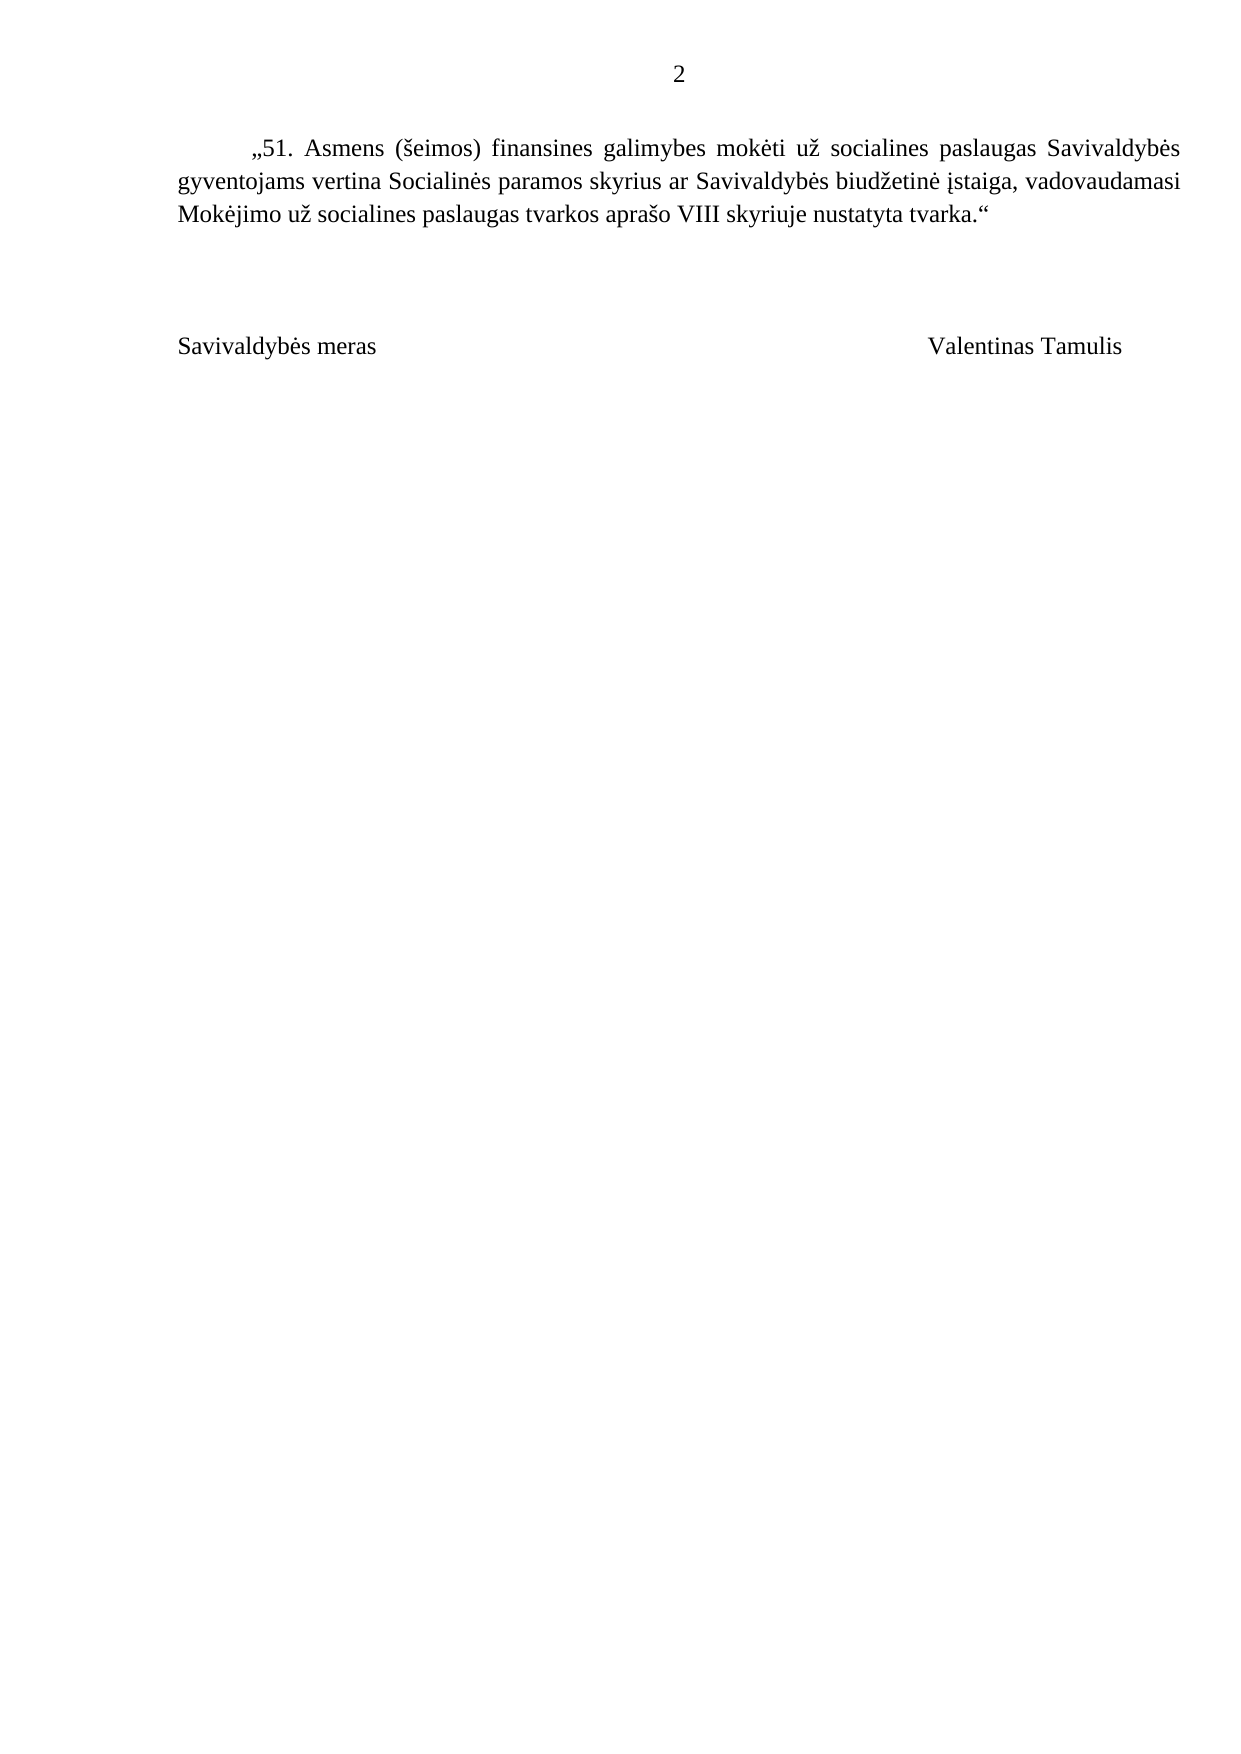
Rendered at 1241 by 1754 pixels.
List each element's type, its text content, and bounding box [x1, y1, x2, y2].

text „51. Asmens (šeimos) finansines galimybes mokėti už socialines paslaugas Savivaldybės gyventojams vertina Socialinės paramos skyrius ar Savivaldybės biudžetinė įstaiga, vadovaudamasi Mokėjimo už socialines paslaugas tvarkos aprašo VIII skyriuje nustatyta tvarka.“ [177, 133, 1181, 228]
text Savivaldybės meras Valentinas Tamulis [177, 331, 1181, 360]
